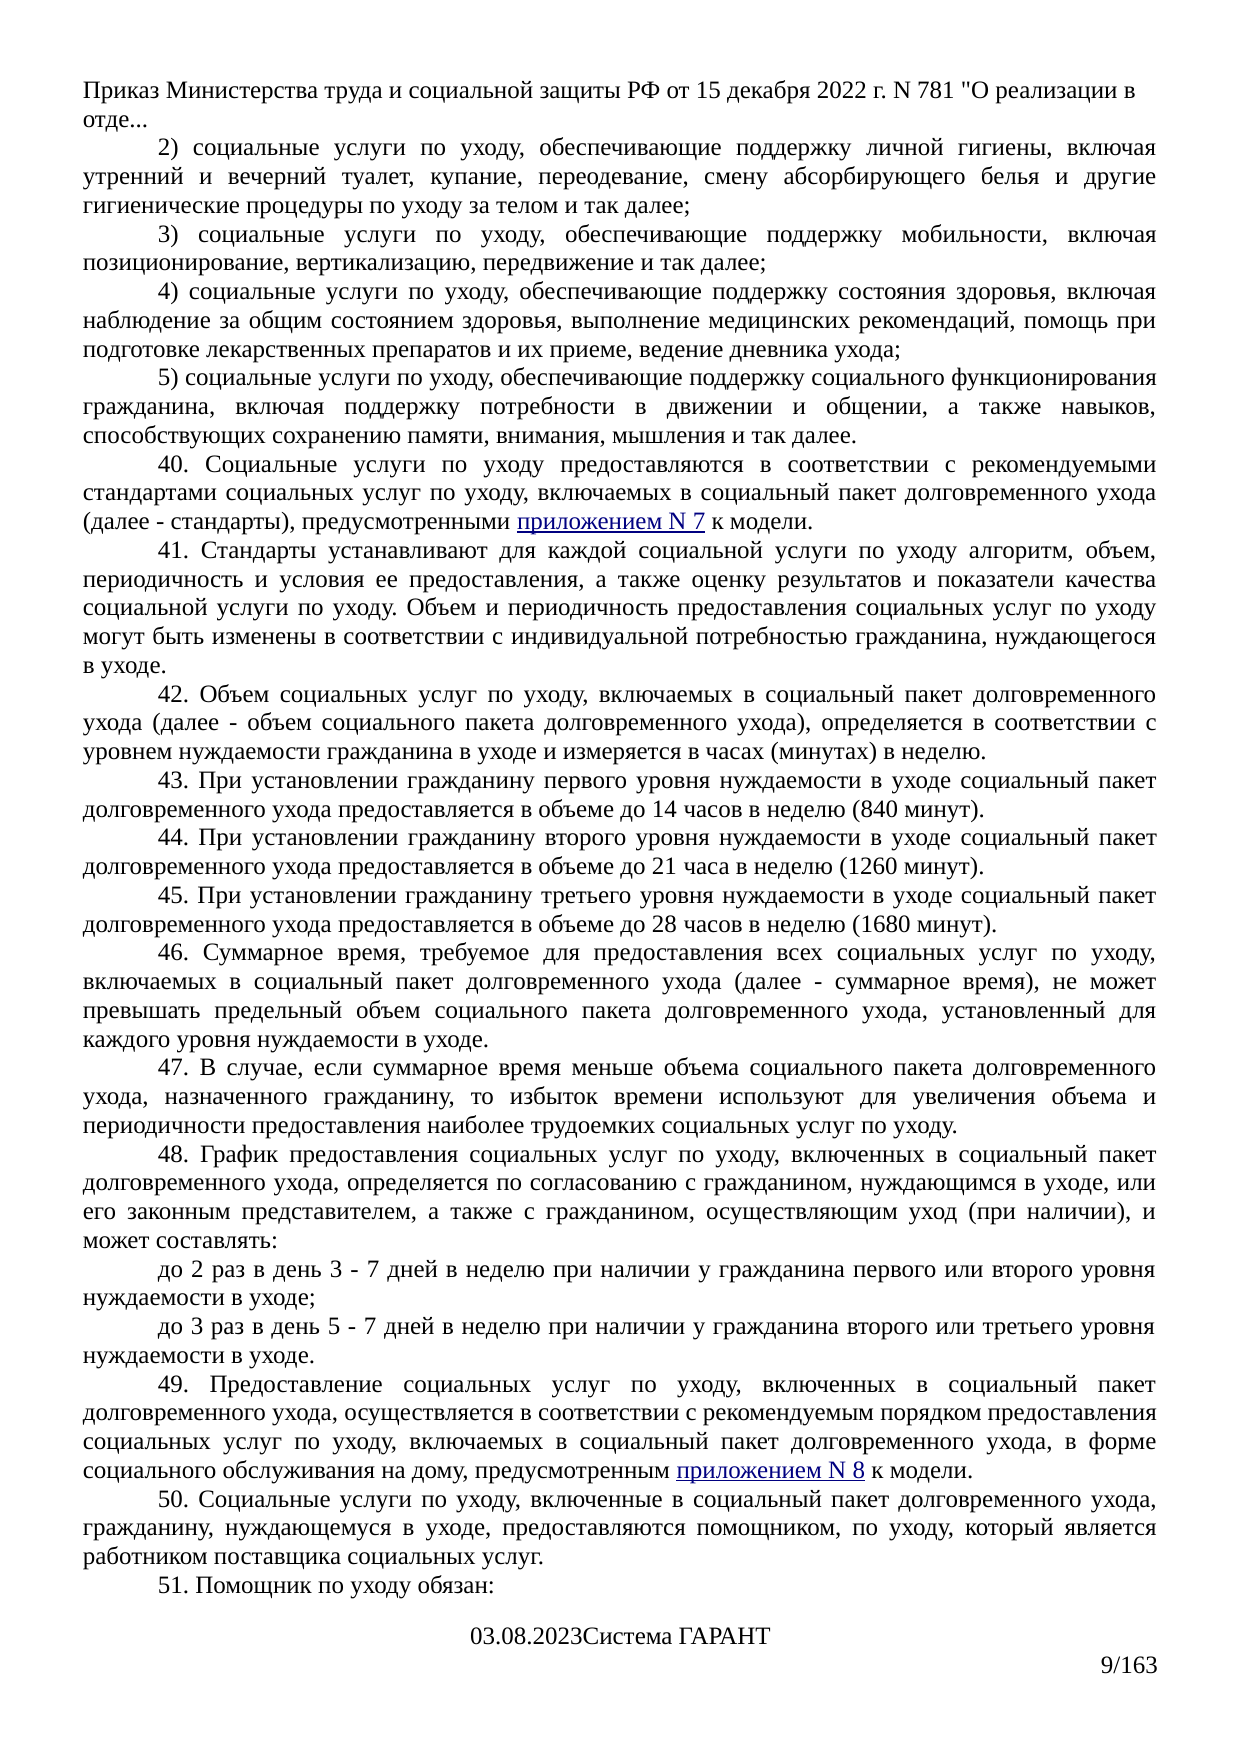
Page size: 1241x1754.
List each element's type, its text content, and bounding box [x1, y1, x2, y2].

text 50. Социальные услуги по уходу, включенные в социальный пакет долговременного ухода, гражданину, нуждающемуся в уходе, предоставляются помощником, по уходу, который является работником поставщика социальных услуг. [83, 1484, 1157, 1570]
text до 2 раз в день 3 - 7 дней в неделю при наличии у гражданина первого или второго уровня нуждаемости в уходе; [83, 1254, 1157, 1311]
text 42. Объем социальных услуг по уходу, включаемых в социальный пакет долговременного ухода (далее - объем социального пакета долговременного ухода), определяется в соответствии с уровнем нуждаемости гражданина в уходе и измеряется в часах (минутах) в неделю. [83, 679, 1157, 765]
text 3) социальные услуги по уходу, обеспечивающие поддержку мобильности, включая позиционирование, вертикализацию, передвижение и так далее; [83, 219, 1157, 276]
text 40. Социальные услуги по уходу предоставляются в соответствии с рекомендуемыми стандартами социальных услуг по уходу, включаемых в социальный пакет долговременного ухода (далее - стандарты), предусмотренными приложением N 7 к модели. [83, 449, 1157, 535]
text 51. Помощник по уходу обязан: [83, 1570, 1157, 1599]
text 47. В случае, если суммарное время меньше объема социального пакета долговременного ухода, назначенного гражданину, то избыток времени используют для увеличения объема и периодичности предоставления наиболее трудоемких социальных услуг по уходу. [83, 1052, 1157, 1139]
text 44. При установлении гражданину второго уровня нуждаемости в уходе социальный пакет долговременного ухода предоставляется в объеме до 21 часа в неделю (1260 минут). [83, 822, 1157, 880]
text 4) социальные услуги по уходу, обеспечивающие поддержку состояния здоровья, включая наблюдение за общим состоянием здоровья, выполнение медицинских рекомендаций, помощь при подготовке лекарственных препаратов и их приеме, ведение дневника ухода; [83, 276, 1157, 362]
text 41. Стандарты устанавливают для каждой социальной услуги по уходу алгоритм, объем, периодичность и условия ее предоставления, а также оценку результатов и показатели качества социальной услуги по уходу. Объем и периодичность предоставления социальных услуг по уходу могут быть изменены в соответствии с индивидуальной потребностью гражданина, нуждающегося в уходе. [83, 535, 1157, 679]
text 2) социальные услуги по уходу, обеспечивающие поддержку личной гигиены, включая утренний и вечерний туалет, купание, переодевание, смену абсорбирующего белья и другие гигиенические процедуры по уходу за телом и так далее; [83, 132, 1157, 219]
text 43. При установлении гражданину первого уровня нуждаемости в уходе социальный пакет долговременного ухода предоставляется в объеме до 14 часов в неделю (840 минут). [83, 765, 1157, 822]
text 46. Суммарное время, требуемое для предоставления всех социальных услуг по уходу, включаемых в социальный пакет долговременного ухода (далее - суммарное время), не может превышать предельный объем социального пакета долговременного ухода, установленный для каждого уровня нуждаемости в уходе. [83, 937, 1157, 1052]
text до 3 раз в день 5 - 7 дней в неделю при наличии у гражданина второго или третьего уровня нуждаемости в уходе. [83, 1311, 1157, 1369]
text 48. График предоставления социальных услуг по уходу, включенных в социальный пакет долговременного ухода, определяется по согласованию с гражданином, нуждающимся в уходе, или его законным представителем, а также с гражданином, осуществляющим уход (при наличии), и может составлять: [83, 1139, 1157, 1254]
text 45. При установлении гражданину третьего уровня нуждаемости в уходе социальный пакет долговременного ухода предоставляется в объеме до 28 часов в неделю (1680 минут). [83, 880, 1157, 937]
text 5) социальные услуги по уходу, обеспечивающие поддержку социального функционирования гражданина, включая поддержку потребности в движении и общении, а также навыков, способствующих сохранению памяти, внимания, мышления и так далее. [83, 362, 1157, 449]
text 49. Предоставление социальных услуг по уходу, включенных в социальный пакет долговременного ухода, осуществляется в соответствии с рекомендуемым порядком предоставления социальных услуг по уходу, включаемых в социальный пакет долговременного ухода, в форме социального обслуживания на дому, предусмотренным приложением N 8 к модели. [83, 1369, 1157, 1484]
